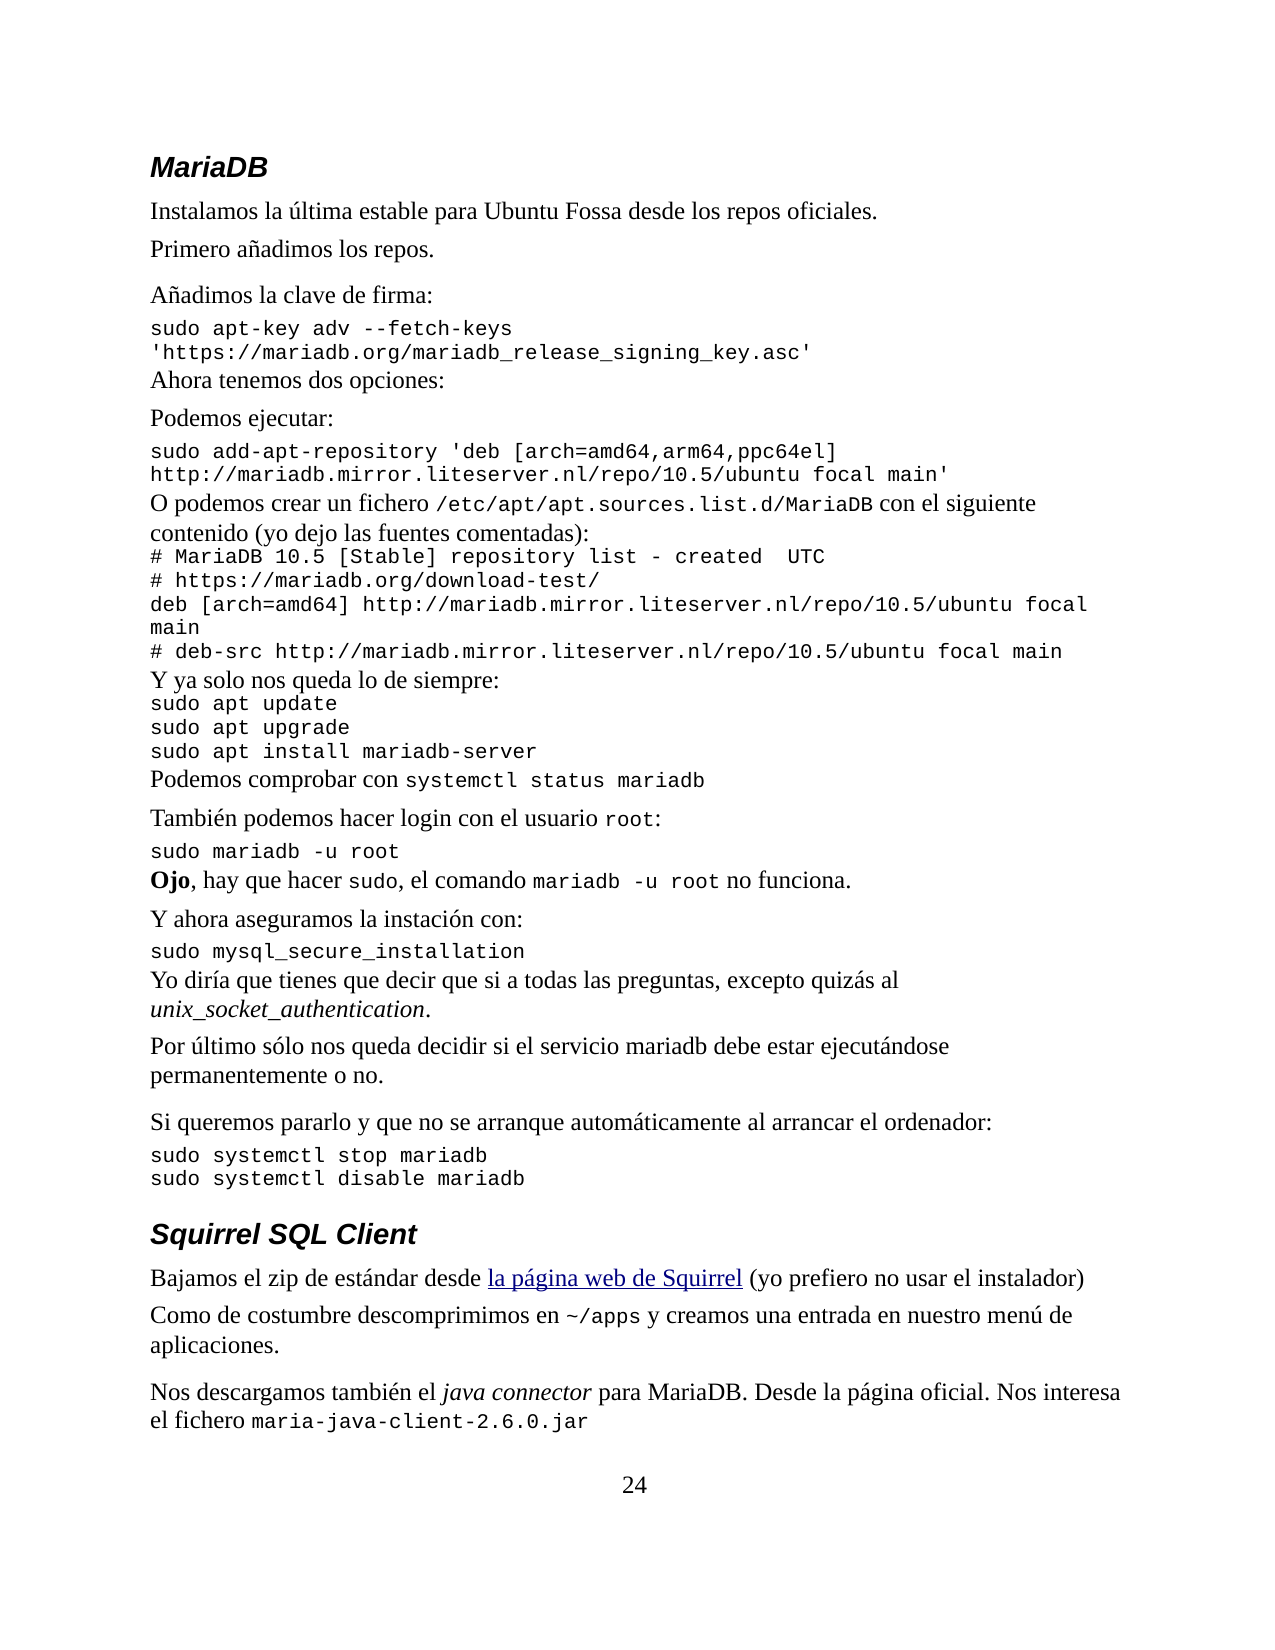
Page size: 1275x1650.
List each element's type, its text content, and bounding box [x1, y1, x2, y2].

text Si queremos pararlo y que no se arranque automáticamente al arrancar el ordenador: [150, 1107, 1125, 1136]
text # MariaDB 10.5 [Stable] repository list - created UTC [150, 546, 1125, 570]
text Ojo, hay que hacer sudo, el comando mariadb -u root no funciona. [150, 865, 1125, 895]
text Podemos comprobar con systemctl status mariadb [150, 764, 1125, 794]
text # deb-src http://mariadb.mirror.liteserver.nl/repo/10.5/ubuntu focal main [150, 641, 1125, 665]
text Como de costumbre descomprimimos en ~/apps y creamos una entrada en nuestro menú de aplicaciones. [150, 1301, 1125, 1359]
text sudo apt-key adv --fetch-keys 'https://mariadb.org/mariadb_release_signing_key.asc' [150, 318, 1125, 365]
text Instalamos la última estable para Ubuntu Fossa desde los repos oficiales. [150, 196, 1125, 225]
text sudo apt upgrade [150, 717, 1125, 741]
text Por último sólo nos queda decidir si el servicio mariadb debe estar ejecutándose permanentemente o no. [150, 1031, 1125, 1089]
text deb [arch=amd64] http://mariadb.mirror.liteserver.nl/repo/10.5/ubuntu focal main [150, 594, 1125, 641]
text Podemos ejecutar: [150, 403, 1125, 432]
text Ahora tenemos dos opciones: [150, 365, 1125, 394]
text Primero añadimos los repos. [150, 234, 1125, 262]
subtitle Squirrel SQL Client [150, 1217, 1125, 1250]
text sudo systemctl stop mariadb [150, 1144, 1125, 1168]
text sudo apt update [150, 693, 1125, 717]
text sudo apt install mariadb-server [150, 741, 1125, 764]
text O podemos crear un fichero /etc/apt/apt.sources.list.d/MariaDB con el siguiente contenido (yo dejo las fuentes comentadas): [150, 488, 1125, 546]
text sudo mysql_secure_installation [150, 941, 1125, 965]
text Y ahora aseguramos la instación con: [150, 904, 1125, 932]
text sudo systemctl disable mariadb [150, 1168, 1125, 1192]
text sudo mariadb -u root [150, 841, 1125, 865]
text # https://mariadb.org/download-test/ [150, 570, 1125, 594]
text También podemos hacer login con el usuario root: [150, 803, 1125, 832]
text Bajamos el zip de estándar desde la página web de Squirrel (yo prefiero no usar el instalador) [150, 1263, 1125, 1292]
text Y ya solo nos queda lo de siempre: [150, 665, 1125, 693]
text sudo add-apt-repository 'deb [arch=amd64,arm64,ppc64el] http://mariadb.mirror.liteserver.nl/repo/10.5/ubuntu focal main' [150, 441, 1125, 488]
text Nos descargamos también el java connector para MariaDB. Desde la página oficial. Nos interesa el fichero maria-java-client-2.6.0.jar [150, 1377, 1125, 1435]
subtitle MariaDB [150, 150, 1125, 183]
text Yo diría que tienes que decir que si a todas las preguntas, excepto quizás al unix_socket_authentication. [150, 965, 1125, 1022]
text Añadimos la clave de firma: [150, 280, 1125, 309]
